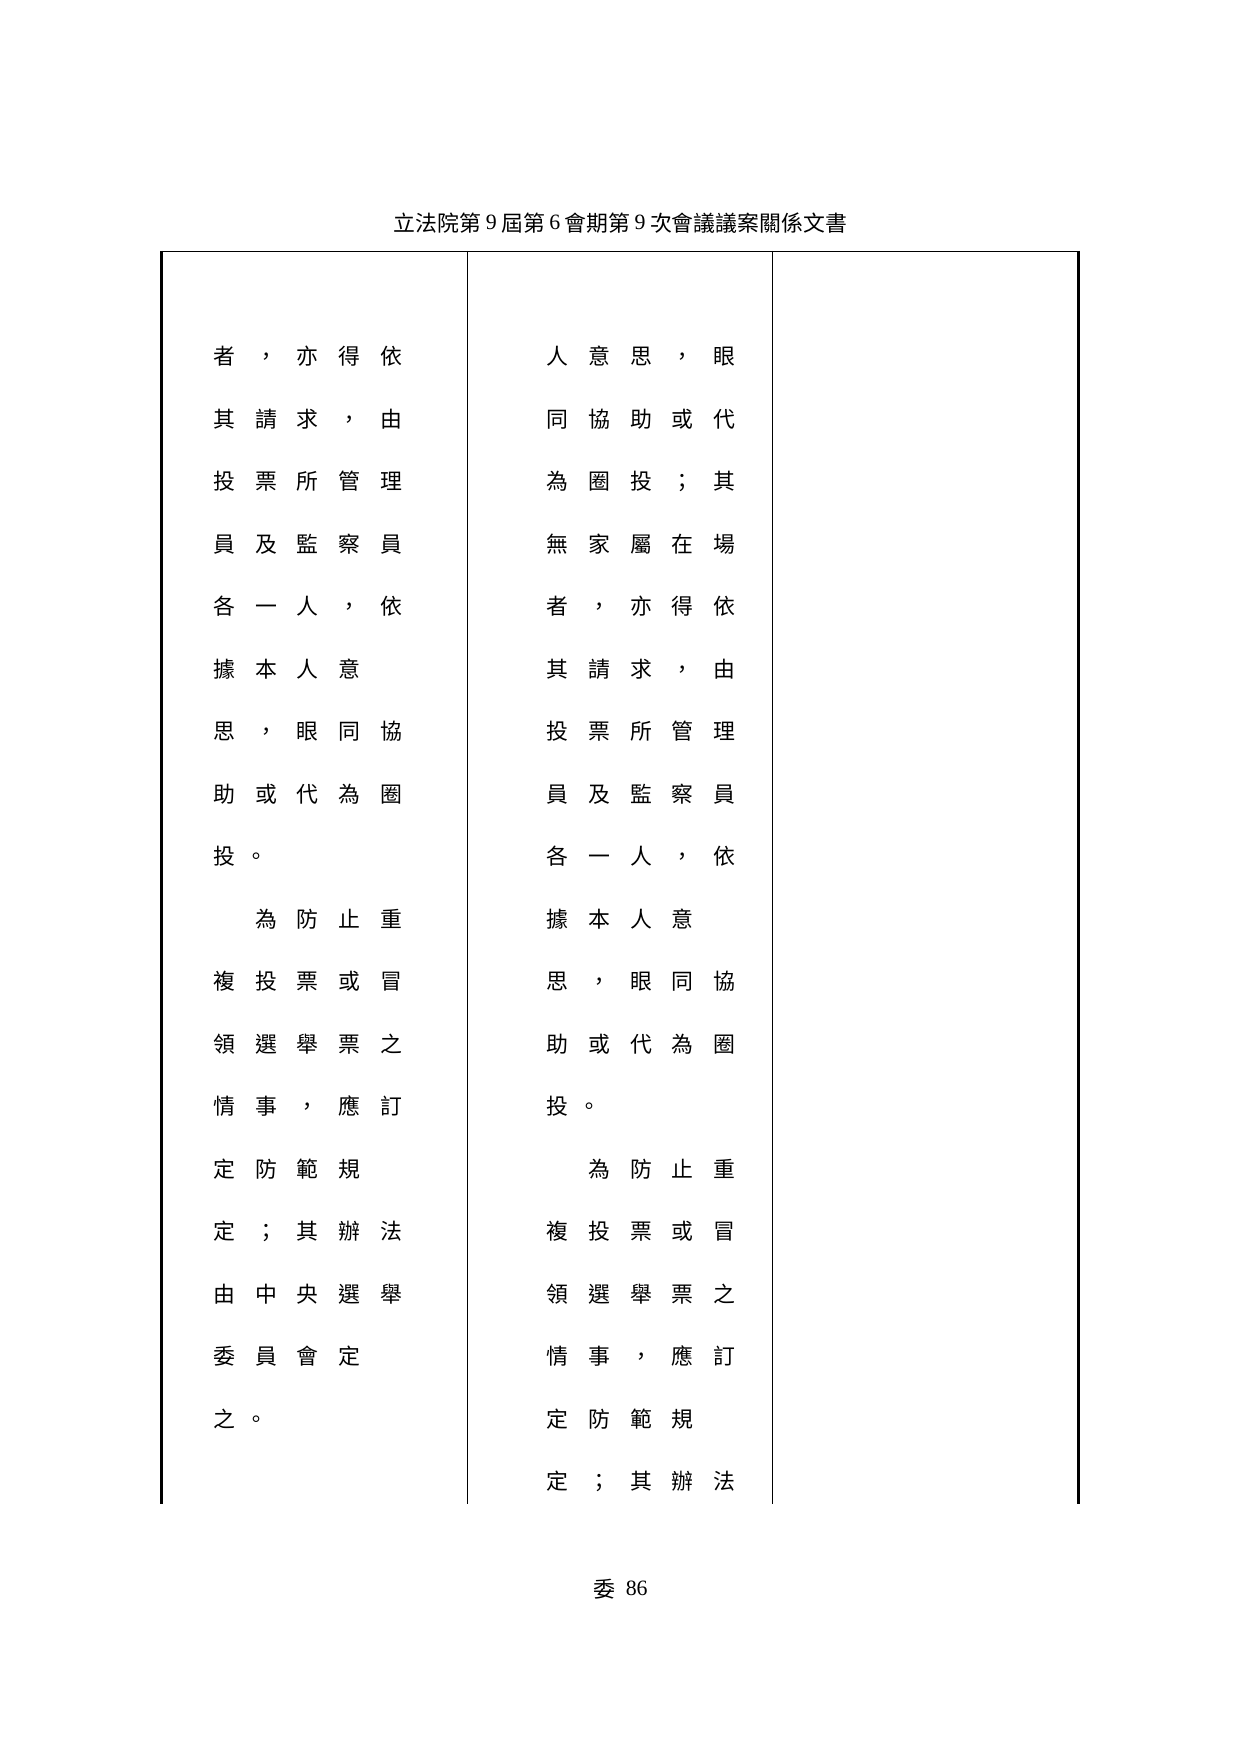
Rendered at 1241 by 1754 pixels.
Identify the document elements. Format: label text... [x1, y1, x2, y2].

table_cell [773, 252, 1077, 1504]
table_cell 第十八條 選舉人投票時，應憑本人國民身分證領取選舉票。 選舉人領取選舉票時，應在選舉人名冊上簽名或蓋章或按指印，按指印者，並應有管理員及監察員各一人蓋章證明。選舉人名冊上無其姓名或姓名不符者，不得領取選舉票。但姓名顯係筆誤、因婚姻關係而冠姓或回復本姓致與國民身分證不符者，經主任管理員會同主任監察員辨明後，應准領取選舉票。 選舉人領得選舉票後應自行圈投。但因身心障礙不能自行圈投而能表達其意見者，得依其請求，由家屬或監護人一人在場，依據本人意思，眼同協助或代為圈投；其無家屬或監護人在場者，亦得依其請求，由投票所管理員及監察員各一人，依據本人意思，眼同協助或代為圈投。 為防止重複投票或冒領選舉票之情事，應訂定防範規定；其辦法由中央選舉委員會定之。 [163, 252, 467, 1504]
table_cell 人意思，眼同協助或代為圈投；其無家屬在場者，亦得依其請求，由投票所管理員及監察員各一人，依據本人意思，眼同協助或代為圈投。 為防止重複投票或冒領選舉票之情事，應訂定防範規定；其辦法 [468, 252, 772, 1504]
